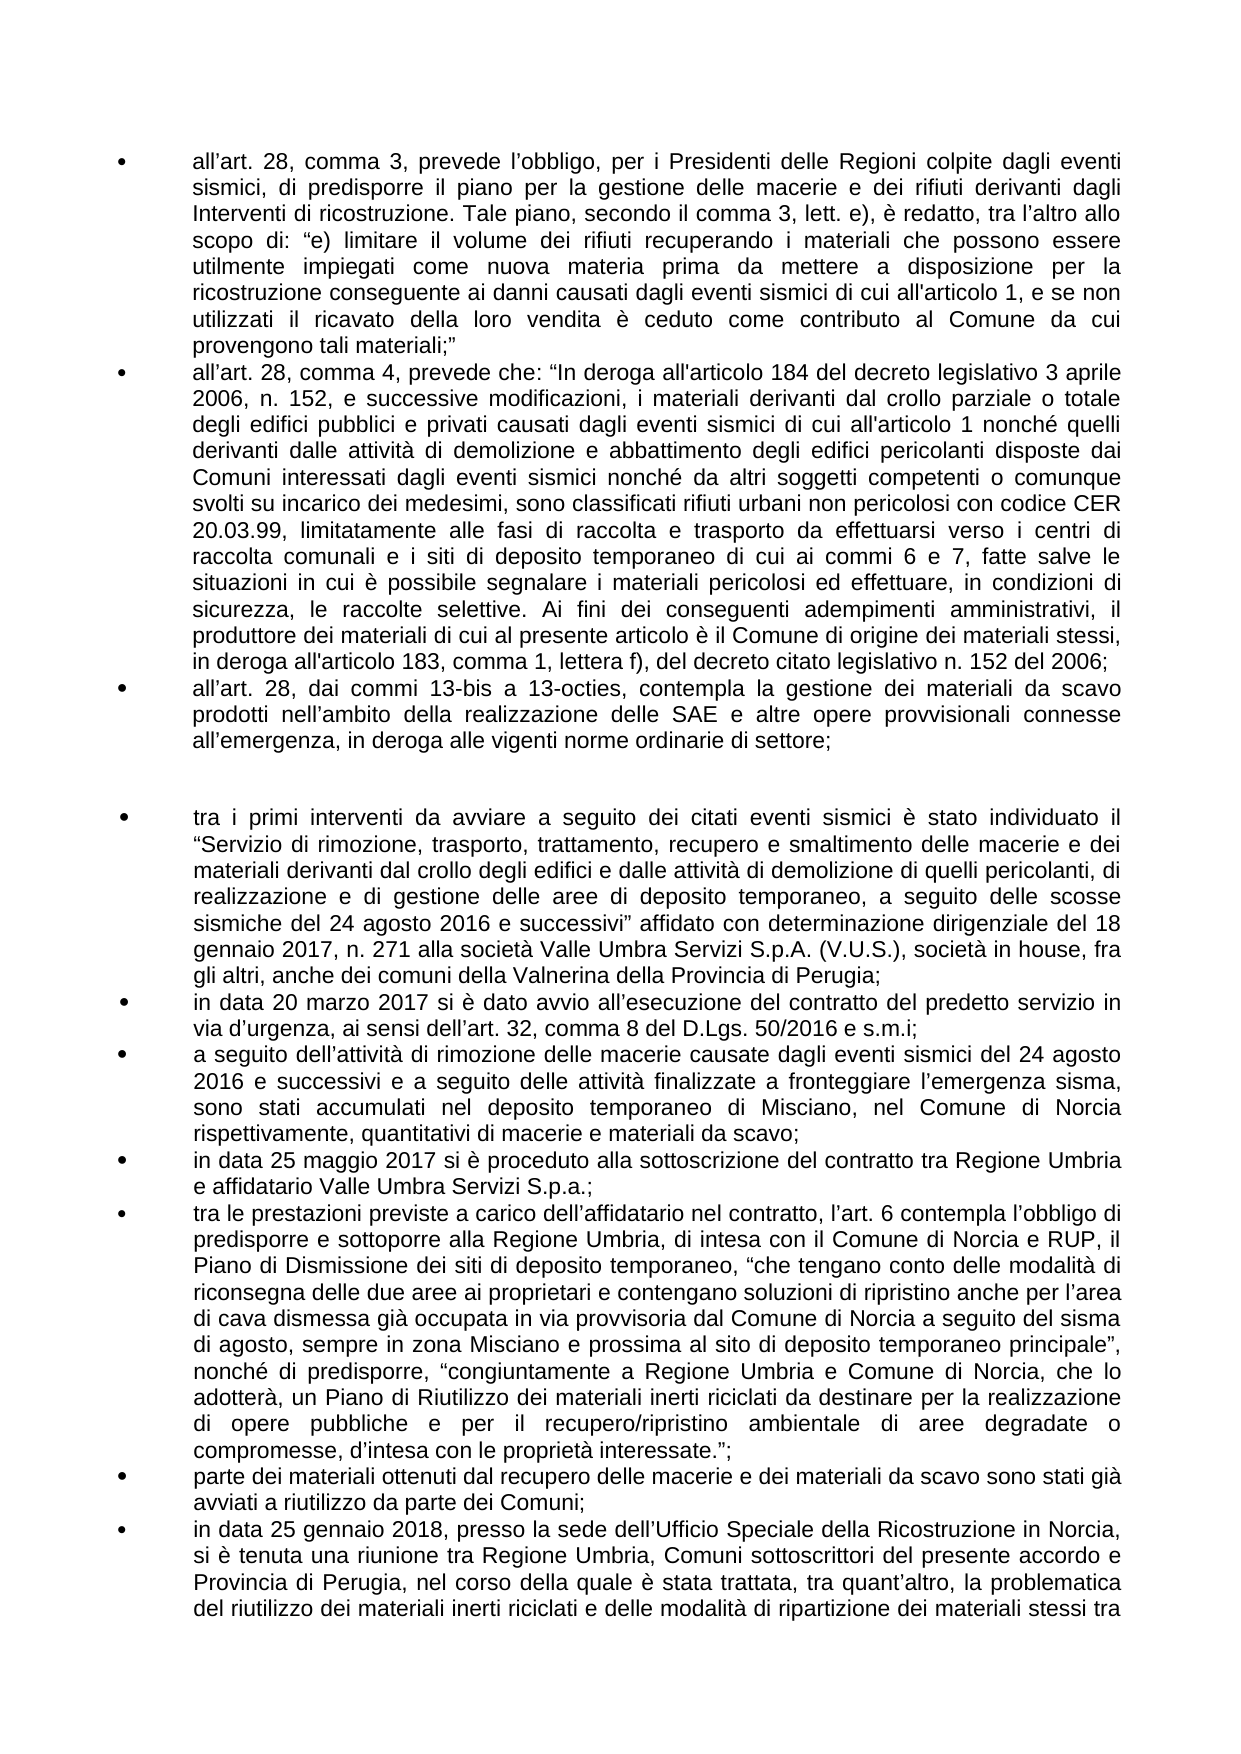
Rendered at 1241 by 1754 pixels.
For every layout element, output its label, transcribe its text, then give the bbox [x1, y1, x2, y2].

list parte dei materiali ottenuti dal recupero delle macerie e dei materiali da scavo sono stati già avviati a riutilizzo da parte dei Comuni; [118, 1463, 1122, 1516]
list tra i primi interventi da avviare a seguito dei citati eventi sismici è stato individuato il “Servizio di rimozione, trasporto, trattamento, recupero e smaltimento delle macerie e dei materiali derivanti dal crollo degli edifici e dalle attività di demolizione di quelli pericolanti, di realizzazione e di gestione delle aree di deposito temporaneo, a seguito delle scosse sismiche del 24 agosto 2016 e successivi” affidato con determinazione dirigenziale del 18 gennaio 2017, n. 271 alla società Valle Umbra Servizi S.p.A. (V.U.S.), società in house, fra gli altri, anche dei comuni della Valnerina della Provincia di Perugia; [120, 804, 1122, 989]
list in data 25 gennaio 2018, presso la sede dell’Ufficio Speciale della Ricostruzione in Norcia, si è tenuta una riunione tra Regione Umbria, Comuni sottoscrittori del presente accordo e Provincia di Perugia, nel corso della quale è stata trattata, tra quant’altro, la problematica del riutilizzo dei materiali inerti riciclati e delle modalità di ripartizione dei materiali stessi tra [118, 1516, 1122, 1621]
list all’art. 28, comma 4, prevede che: “In deroga all'articolo 184 del decreto legislativo 3 aprile 2006, n. 152, e successive modificazioni, i materiali derivanti dal crollo parziale o totale degli edifici pubblici e privati causati dagli eventi sismici di cui all'articolo 1 nonché quelli derivanti dalle attività di demolizione e abbattimento degli edifici pericolanti disposte dai Comuni interessati dagli eventi sismici nonché da altri soggetti competenti o comunque svolti su incarico dei medesimi, sono classificati rifiuti urbani non pericolosi con codice CER 20.03.99, limitatamente alle fasi di raccolta e trasporto da effettuarsi verso i centri di raccolta comunali e i siti di deposito temporaneo di cui ai commi 6 e 7, fatte salve le situazioni in cui è possibile segnalare i materiali pericolosi ed effettuare, in condizioni di sicurezza, le raccolte selettive. Ai fini dei conseguenti adempimenti amministrativi, il produttore dei materiali di cui al presente articolo è il Comune di origine dei materiali stessi, in deroga all'articolo 183, comma 1, lettera f), del decreto citato legislativo n. 152 del 2006; [118, 358, 1122, 675]
list all’art. 28, dai commi 13-bis a 13-octies, contempla la gestione dei materiali da scavo prodotti nell’ambito della realizzazione delle SAE e altre opere provvisionali connesse all’emergenza, in deroga alle vigenti norme ordinarie di settore; [118, 675, 1122, 754]
list all’art. 28, comma 3, prevede l’obbligo, per i Presidenti delle Regioni colpite dagli eventi sismici, di predisporre il piano per la gestione delle macerie e dei rifiuti derivanti dagli Interventi di ricostruzione. Tale piano, secondo il comma 3, lett. e), è redatto, tra l’altro allo scopo di: “e) limitare il volume dei rifiuti recuperando i materiali che possono essere utilmente impiegati come nuova materia prima da mettere a disposizione per la ricostruzione conseguente ai danni causati dagli eventi sismici di cui all'articolo 1, e se non utilizzati il ricavato della loro vendita è ceduto come contributo al Comune da cui provengono tali materiali;” [118, 148, 1122, 358]
list in data 20 marzo 2017 si è dato avvio all’esecuzione del contratto del predetto servizio in via d’urgenza, ai sensi dell’art. 32, comma 8 del D.Lgs. 50/2016 e s.m.i; [120, 989, 1122, 1041]
list tra le prestazioni previste a carico dell’affidatario nel contratto, l’art. 6 contempla l’obbligo di predisporre e sottoporre alla Regione Umbria, di intesa con il Comune di Norcia e RUP, il Piano di Dismissione dei siti di deposito temporaneo, “che tengano conto delle modalità di riconsegna delle due aree ai proprietari e contengano soluzioni di ripristino anche per l’area di cava dismessa già occupata in via provvisoria dal Comune di Norcia a seguito del sisma di agosto, sempre in zona Misciano e prossima al sito di deposito temporaneo principale”, nonché di predisporre, “congiuntamente a Regione Umbria e Comune di Norcia, che lo adotterà, un Piano di Riutilizzo dei materiali inerti riciclati da destinare per la realizzazione di opere pubbliche e per il recupero/ripristino ambientale di aree degradate o compromesse, d’intesa con le proprietà interessate.”; [118, 1199, 1122, 1463]
list in data 25 maggio 2017 si è proceduto alla sottoscrizione del contratto tra Regione Umbria e affidatario Valle Umbra Servizi S.p.a.; [118, 1147, 1122, 1199]
list a seguito dell’attività di rimozione delle macerie causate dagli eventi sismici del 24 agosto 2016 e successivi e a seguito delle attività finalizzate a fronteggiare l’emergenza sisma, sono stati accumulati nel deposito temporaneo di Misciano, nel Comune di Norcia rispettivamente, quantitativi di macerie e materiali da scavo; [118, 1041, 1122, 1147]
